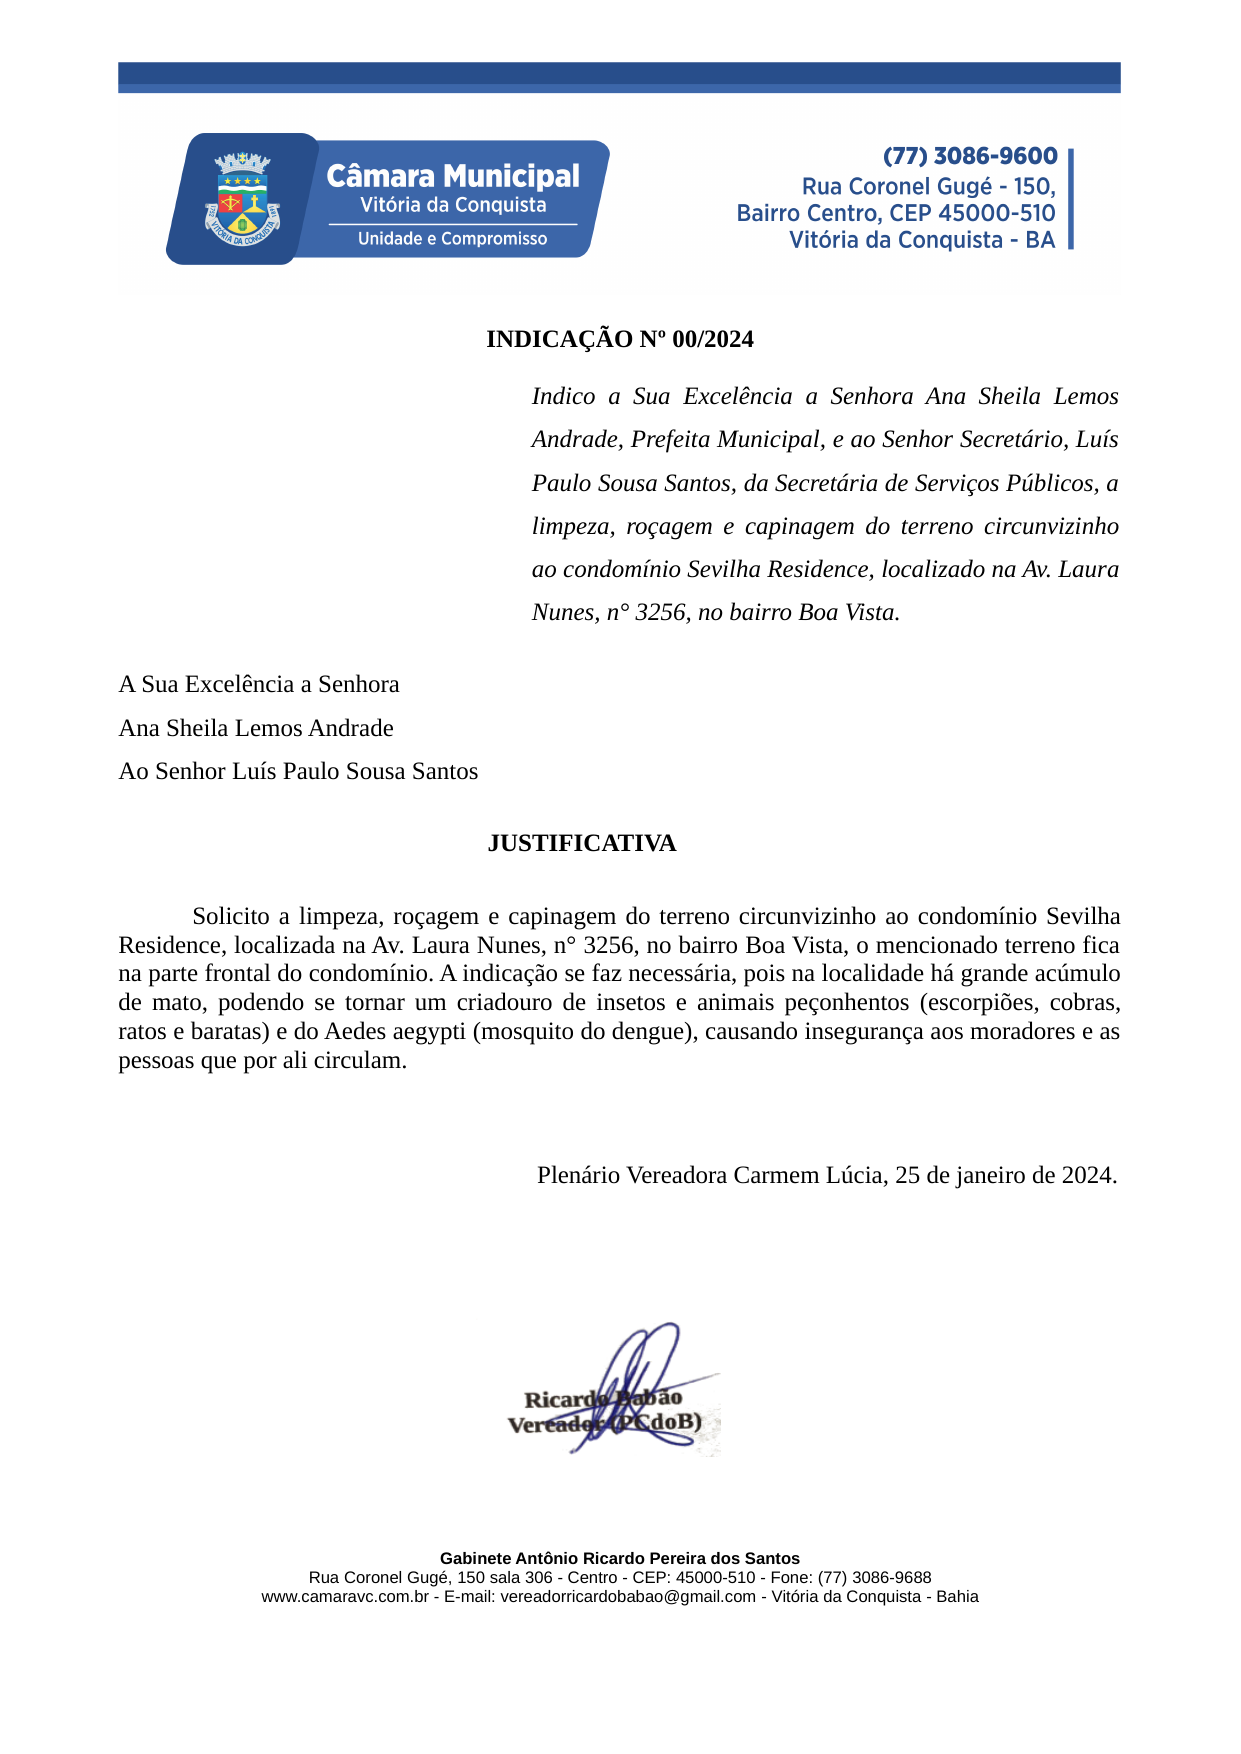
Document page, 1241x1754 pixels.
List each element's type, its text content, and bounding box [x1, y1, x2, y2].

text INDICAÇÃO Nº 00/2024 [118, 324, 1122, 353]
text Indico a Sua Excelência a Senhora Ana Sheila Lemos Andrade, Prefeita Municipal, e ao Senhor Secretário, Luís Paulo Sousa Santos, da Secretária de Serviços Públicos, a limpeza, roçagem e capinagem do terreno circunvizinho ao condomínio Sevilha Residence, localizado na Av. Laura Nunes, n° 3256, no bairro Boa Vista. [532, 381, 1122, 626]
text Ao Senhor Luís Paulo Sousa Santos [118, 756, 1122, 784]
text Ana Sheila Lemos Andrade [118, 713, 1122, 741]
text Plenário Vereadora Carmem Lúcia, 25 de janeiro de 2024. [118, 1160, 1122, 1188]
text Solicito a limpeza, roçagem e capinagem do terreno circunvizinho ao condomínio Sevilha Residence, localizada na Av. Laura Nunes, n° 3256, no bairro Boa Vista, o mencionado terreno fica na parte frontal do condomínio. A indicação se faz necessária, pois na localidade há grande acúmulo de mato, podendo se tornar um criadouro de insetos e animais peçonhentos (escorpiões, cobras, ratos e baratas) e do Aedes aegypti (mosquito do dengue), causando insegurança aos moradores e as pessoas que por ali circulam. [118, 901, 1122, 1073]
text JUSTIFICATIVA [118, 828, 1122, 857]
text A Sua Excelência a Senhora [118, 669, 1122, 698]
